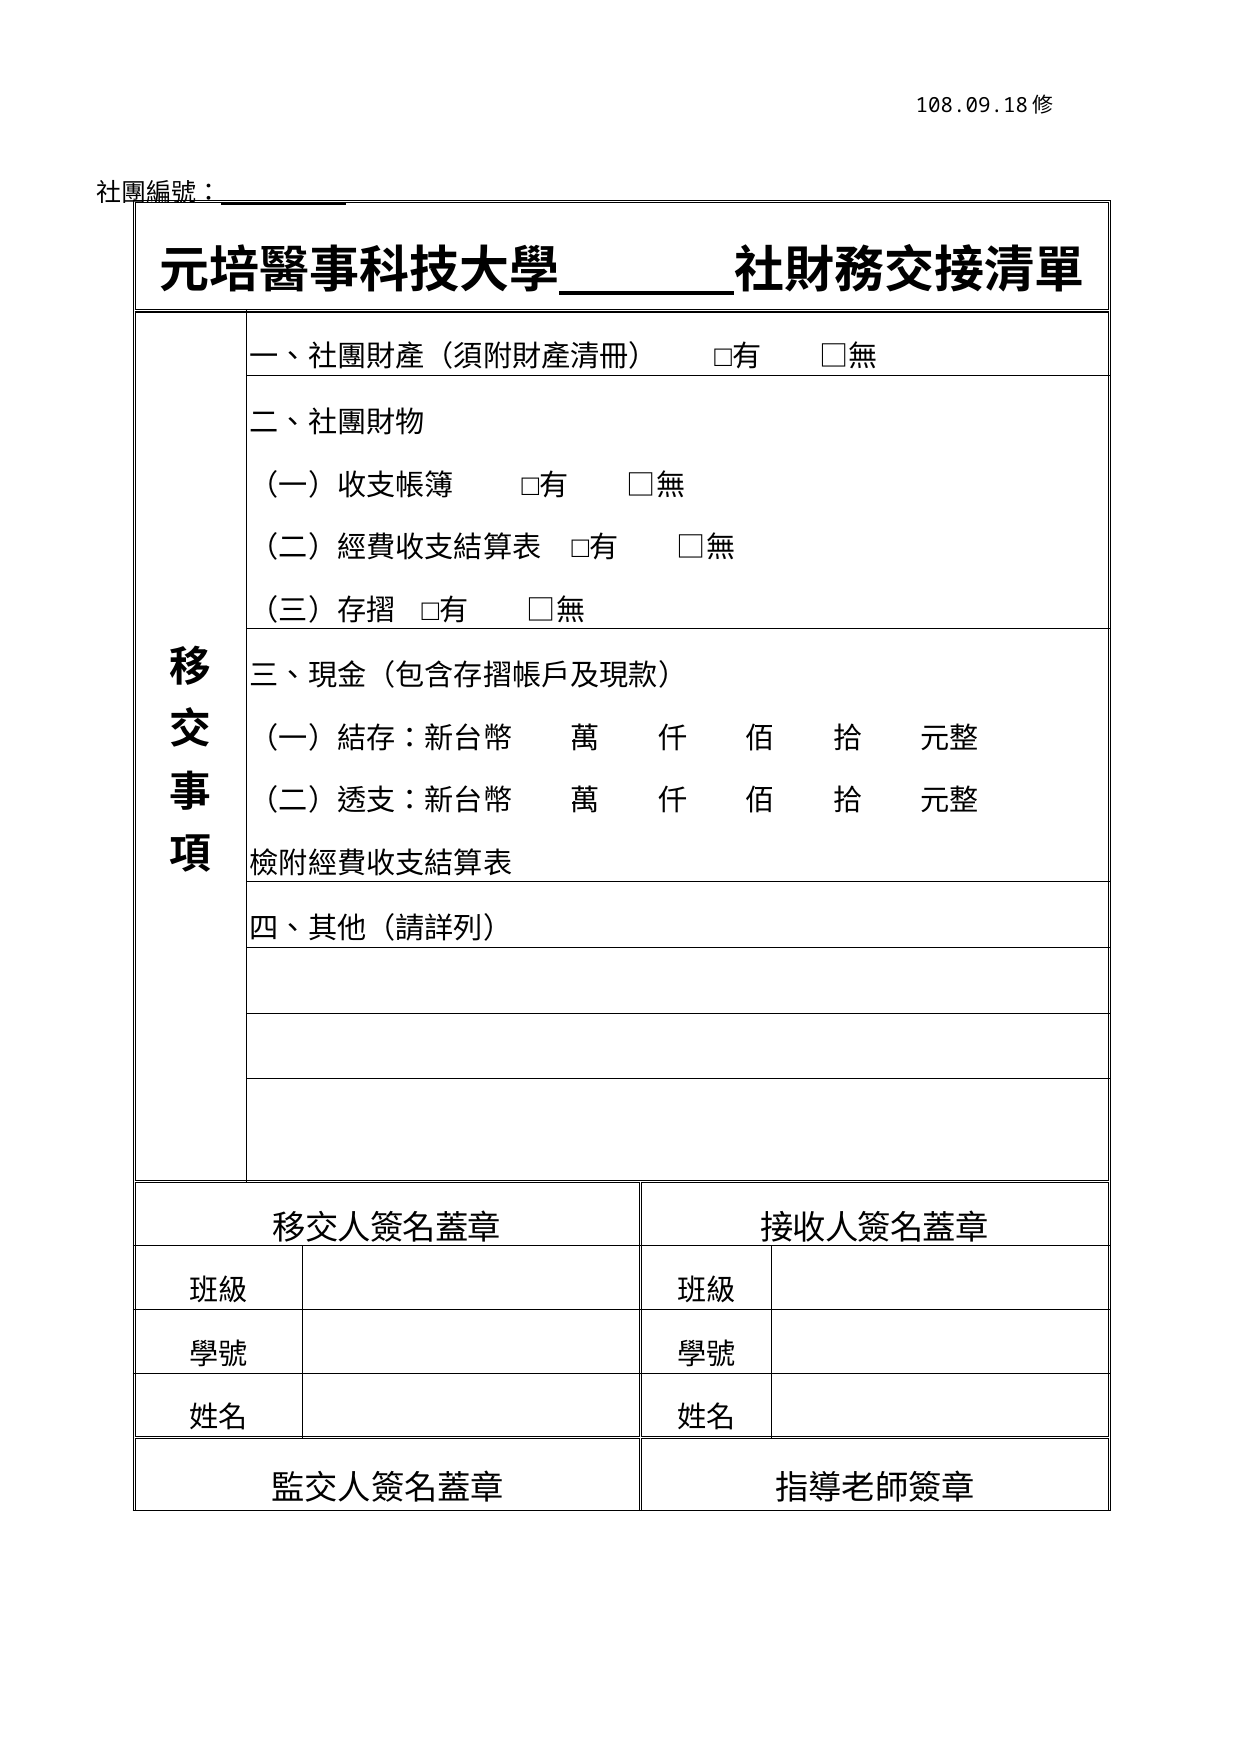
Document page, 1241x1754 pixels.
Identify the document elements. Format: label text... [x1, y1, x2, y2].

table_cell 一、社團財產（須附財產清冊） □有 □無 [247, 313, 1108, 375]
table_cell 姓名 [642, 1374, 771, 1436]
table_cell [772, 1246, 1108, 1309]
table_header 元培醫事科技大學 社財務交接清單 [136, 203, 1108, 309]
table_cell [303, 1246, 639, 1309]
table_cell [772, 1310, 1108, 1372]
table_cell 班級 [642, 1246, 771, 1309]
table_cell [303, 1310, 639, 1372]
table_cell [247, 1079, 1108, 1180]
table_cell [247, 1014, 1108, 1078]
table_cell [303, 1374, 639, 1436]
table_cell [247, 948, 1108, 1012]
table_cell [772, 1374, 1108, 1436]
table_cell 監交人簽名蓋章 [136, 1439, 639, 1510]
table_cell 移交人簽名蓋章 [136, 1183, 639, 1245]
table_cell 移 交 事 項 [136, 313, 246, 1180]
table_cell 接收人簽名蓋章 [642, 1183, 1108, 1245]
table_cell 班級 [136, 1246, 302, 1309]
table_cell 三、現金（包含存摺帳戶及現款） （一）結存：新台幣 萬 仟 佰 拾 元整 （二）透支：新台幣 萬 仟 佰 拾 元整 檢附經費收支結算表 [247, 629, 1108, 881]
table_cell 指導老師簽章 [642, 1439, 1108, 1510]
table_cell 姓名 [136, 1374, 302, 1436]
table_cell 學號 [136, 1310, 302, 1372]
table_cell 學號 [642, 1310, 771, 1372]
table_cell 四、其他（請詳列） [247, 882, 1108, 947]
table_cell 二、社團財物 （一）收支帳簿 □有 □無 （二）經費收支結算表 □有 □無 （三）存摺 □有 □無 [247, 376, 1108, 628]
table_header 元培醫事科技大學 社財務交接清單 [81, 174, 362, 230]
